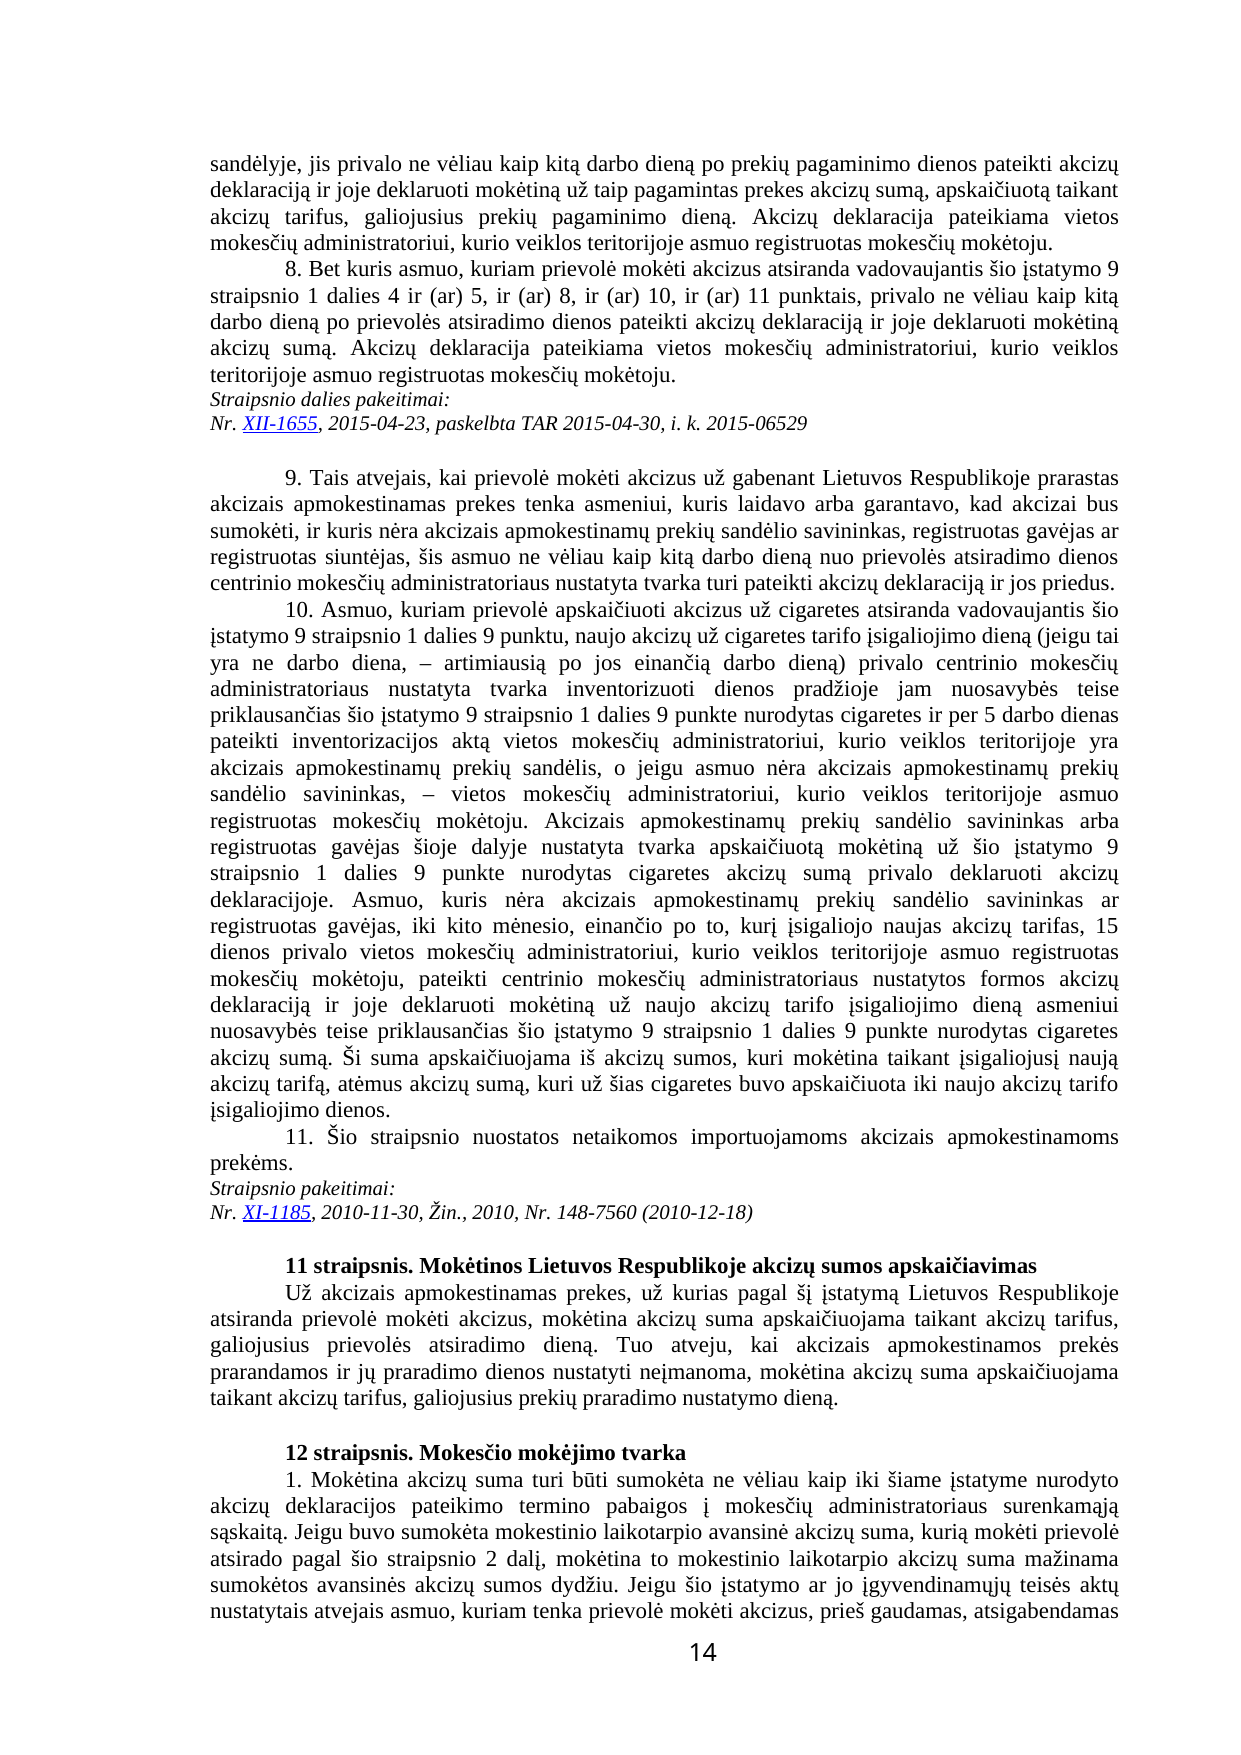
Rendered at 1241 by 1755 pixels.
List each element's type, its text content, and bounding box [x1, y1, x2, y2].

text 10. Asmuo, kuriam prievolė apskaičiuoti akcizus už cigaretes atsiranda vadovaujantis šio įstatymo 9 straipsnio 1 dalies 9 punktu, naujo akcizų už cigaretes tarifo įsigaliojimo dieną (jeigu tai yra ne darbo diena, – artimiausią po jos einančią darbo dieną) privalo centrinio mokesčių administratoriaus nustatyta tvarka inventorizuoti dienos pradžioje jam nuosavybės teise priklausančias šio įstatymo 9 straipsnio 1 dalies 9 punkte nurodytas cigaretes ir per 5 darbo dienas pateikti inventorizacijos aktą vietos mokesčių administratoriui, kurio veiklos teritorijoje yra akcizais apmokestinamų prekių sandėlis, o jeigu asmuo nėra akcizais apmokestinamų prekių sandėlio savininkas, – vietos mokesčių administratoriui, kurio veiklos teritorijoje asmuo registruotas mokesčių mokėtoju. Akcizais apmokestinamų prekių sandėlio savininkas arba registruotas gavėjas šioje dalyje nustatyta tvarka apskaičiuotą mokėtiną už šio įstatymo 9 straipsnio 1 dalies 9 punkte nurodytas cigaretes akcizų sumą privalo deklaruoti akcizų deklaracijoje. Asmuo, kuris nėra akcizais apmokestinamų prekių sandėlio savininkas ar registruotas gavėjas, iki kito mėnesio, einančio po to, kurį įsigaliojo naujas akcizų tarifas, 15 dienos privalo vietos mokesčių administratoriui, kurio veiklos teritorijoje asmuo registruotas mokesčių mokėtoju, pateikti centrinio mokesčių administratoriaus nustatytos formos akcizų deklaraciją ir joje deklaruoti mokėtiną už naujo akcizų tarifo įsigaliojimo dieną asmeniui nuosavybės teise priklausančias šio įstatymo 9 straipsnio 1 dalies 9 punkte nurodytas cigaretes akcizų sumą. Ši suma apskaičiuojama iš akcizų sumos, kuri mokėtina taikant įsigaliojusį naują akcizų tarifą, atėmus akcizų sumą, kuri už šias cigaretes buvo apskaičiuota iki naujo akcizų tarifo įsigaliojimo dienos. [210, 596, 1120, 1123]
text Straipsnio dalies pakeitimai: [210, 387, 1120, 411]
text Straipsnio pakeitimai: [210, 1176, 1120, 1200]
text Už akcizais apmokestinamas prekes, už kurias pagal šį įstatymą Lietuvos Respublikoje atsiranda prievolė mokėti akcizus, mokėtina akcizų suma apskaičiuojama taikant akcizų tarifus, galiojusius prievolės atsiradimo dieną. Tuo atveju, kai akcizais apmokestinamos prekės prarandamos ir jų praradimo dienos nustatyti neįmanoma, mokėtina akcizų suma apskaičiuojama taikant akcizų tarifus, galiojusius prekių praradimo nustatymo dieną. [210, 1279, 1120, 1411]
text 9. Tais atvejais, kai prievolė mokėti akcizus už gabenant Lietuvos Respublikoje prarastas akcizais apmokestinamas prekes tenka asmeniui, kuris laidavo arba garantavo, kad akcizai bus sumokėti, ir kuris nėra akcizais apmokestinamų prekių sandėlio savininkas, registruotas gavėjas ar registruotas siuntėjas, šis asmuo ne vėliau kaip kitą darbo dieną nuo prievolės atsiradimo dienos centrinio mokesčių administratoriaus nustatyta tvarka turi pateikti akcizų deklaraciją ir jos priedus. [210, 464, 1120, 596]
text Nr. XI-1185, 2010-11-30, Žin., 2010, Nr. 148-7560 (2010-12-18) [210, 1200, 1120, 1224]
text 1. Mokėtina akcizų suma turi būti sumokėta ne vėliau kaip iki šiame įstatyme nurodyto akcizų deklaracijos pateikimo termino pabaigos į mokesčių administratoriaus surenkamąją sąskaitą. Jeigu buvo sumokėta mokestinio laikotarpio avansinė akcizų suma, kurią mokėti prievolė atsirado pagal šio straipsnio 2 dalį, mokėtina to mokestinio laikotarpio akcizų suma mažinama sumokėtos avansinės akcizų sumos dydžiu. Jeigu šio įstatymo ar jo įgyvendinamųjų teisės aktų nustatytais atvejais asmuo, kuriam tenka prievolė mokėti akcizus, prieš gaudamas, atsigabendamas [210, 1466, 1120, 1624]
text 12 straipsnis. Mokesčio mokėjimo tvarka [210, 1439, 1120, 1466]
text Nr. XII-1655, 2015-04-23, paskelbta TAR 2015-04-30, i. k. 2015-06529 [210, 411, 1120, 435]
text 11 straipsnis. Mokėtinos Lietuvos Respublikoje akcizų sumos apskaičiavimas [210, 1252, 1120, 1279]
text 11. Šio straipsnio nuostatos netaikomos importuojamoms akcizais apmokestinamoms prekėms. [210, 1123, 1120, 1176]
text sandėlyje, jis privalo ne vėliau kaip kitą darbo dieną po prekių pagaminimo dienos pateikti akcizų deklaraciją ir joje deklaruoti mokėtiną už taip pagamintas prekes akcizų sumą, apskaičiuotą taikant akcizų tarifus, galiojusius prekių pagaminimo dieną. Akcizų deklaracija pateikiama vietos mokesčių administratoriui, kurio veiklos teritorijoje asmuo registruotas mokesčių mokėtoju. [210, 150, 1120, 255]
text 8. Bet kuris asmuo, kuriam prievolė mokėti akcizus atsiranda vadovaujantis šio įstatymo 9 straipsnio 1 dalies 4 ir (ar) 5, ir (ar) 8, ir (ar) 10, ir (ar) 11 punktais, privalo ne vėliau kaip kitą darbo dieną po prievolės atsiradimo dienos pateikti akcizų deklaraciją ir joje deklaruoti mokėtiną akcizų sumą. Akcizų deklaracija pateikiama vietos mokesčių administratoriui, kurio veiklos teritorijoje asmuo registruotas mokesčių mokėtoju. [210, 255, 1120, 387]
